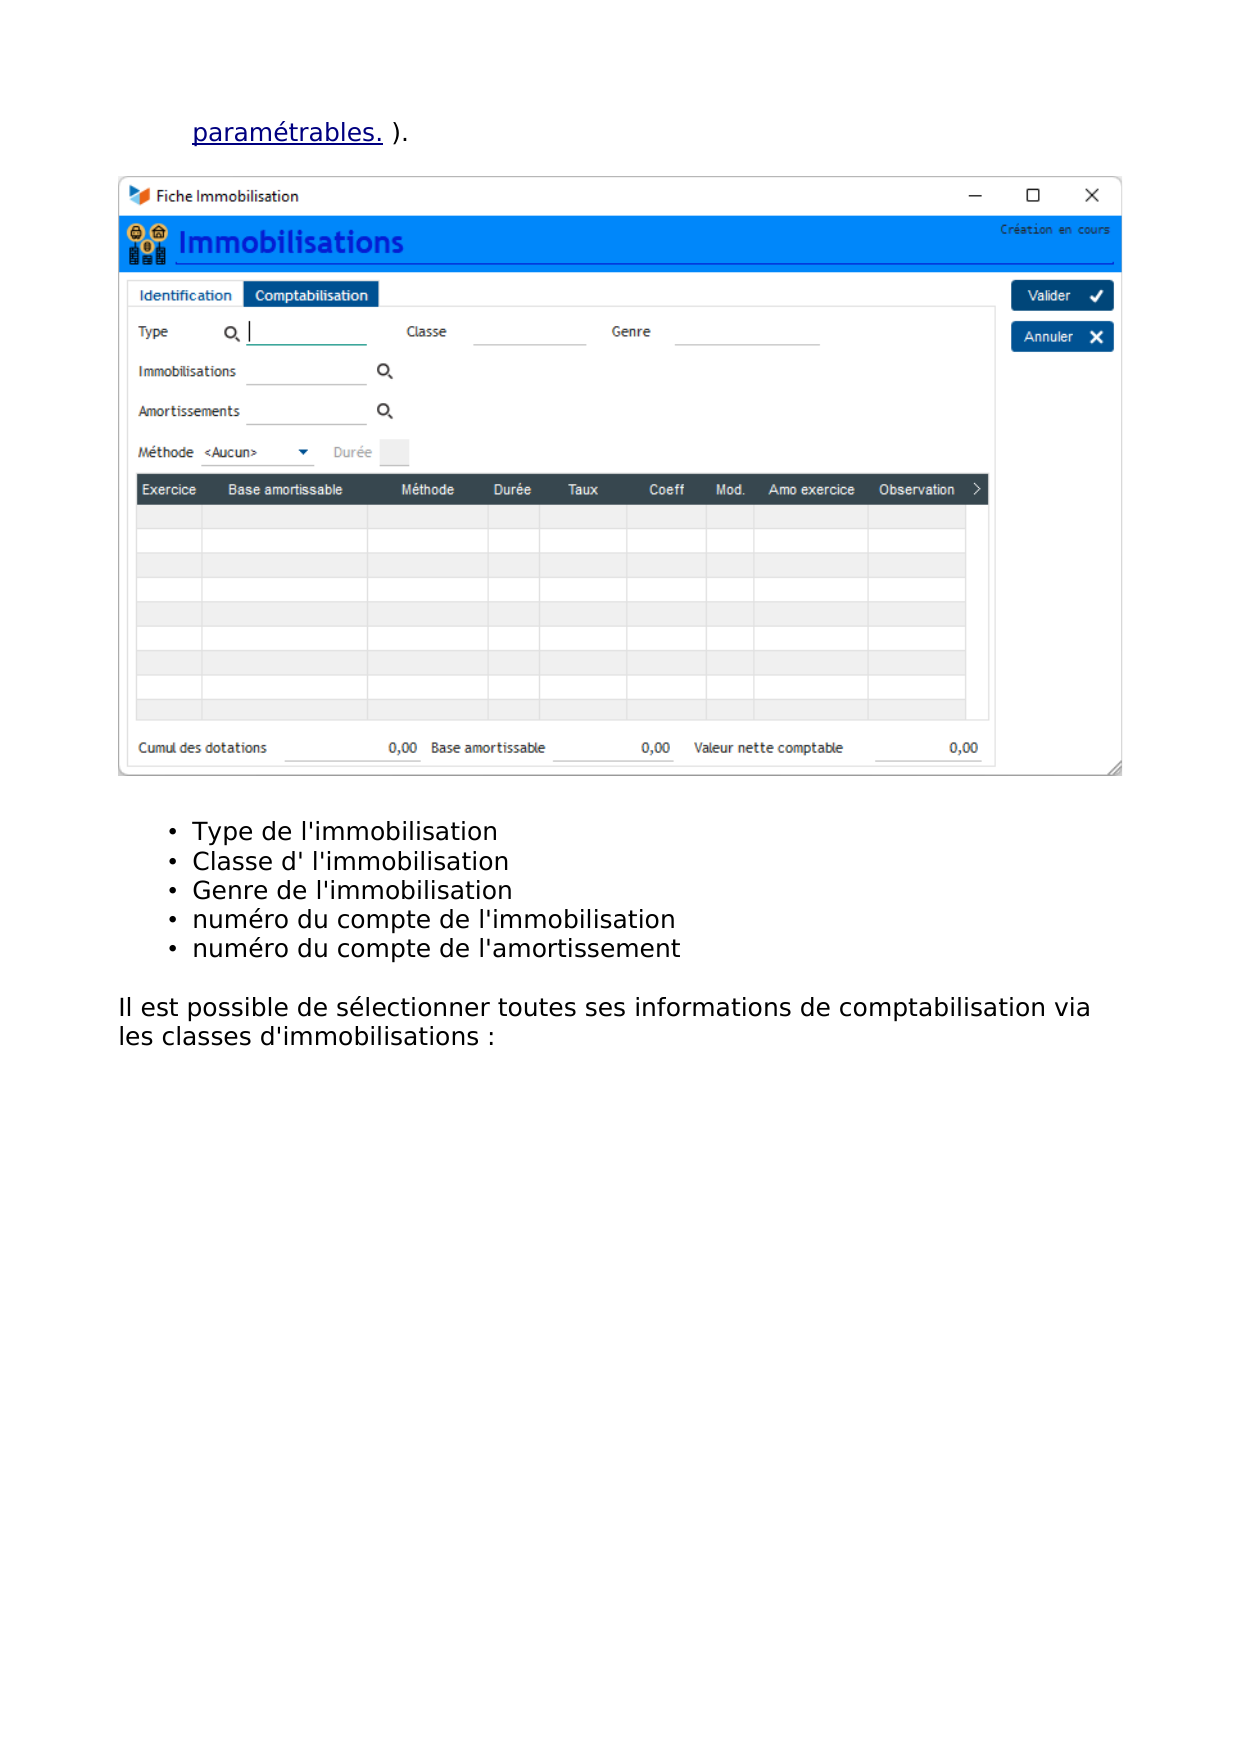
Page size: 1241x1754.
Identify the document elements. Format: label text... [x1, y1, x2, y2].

list Genre de l'immobilisation [177, 876, 1122, 905]
list Classe d' l'immobilisation [177, 847, 1122, 876]
list numéro du compte de l'immobilisation [177, 905, 1122, 934]
list numéro du compte de l'amortissement [177, 934, 1122, 963]
list Type de l'immobilisation [177, 817, 1122, 847]
text Il est possible de sélectionner toutes ses informations de comptabilisation via les classes d'immobilisations : [118, 993, 1122, 1051]
list paramétrables. ). [177, 118, 1122, 147]
picture [118, 176, 1123, 776]
